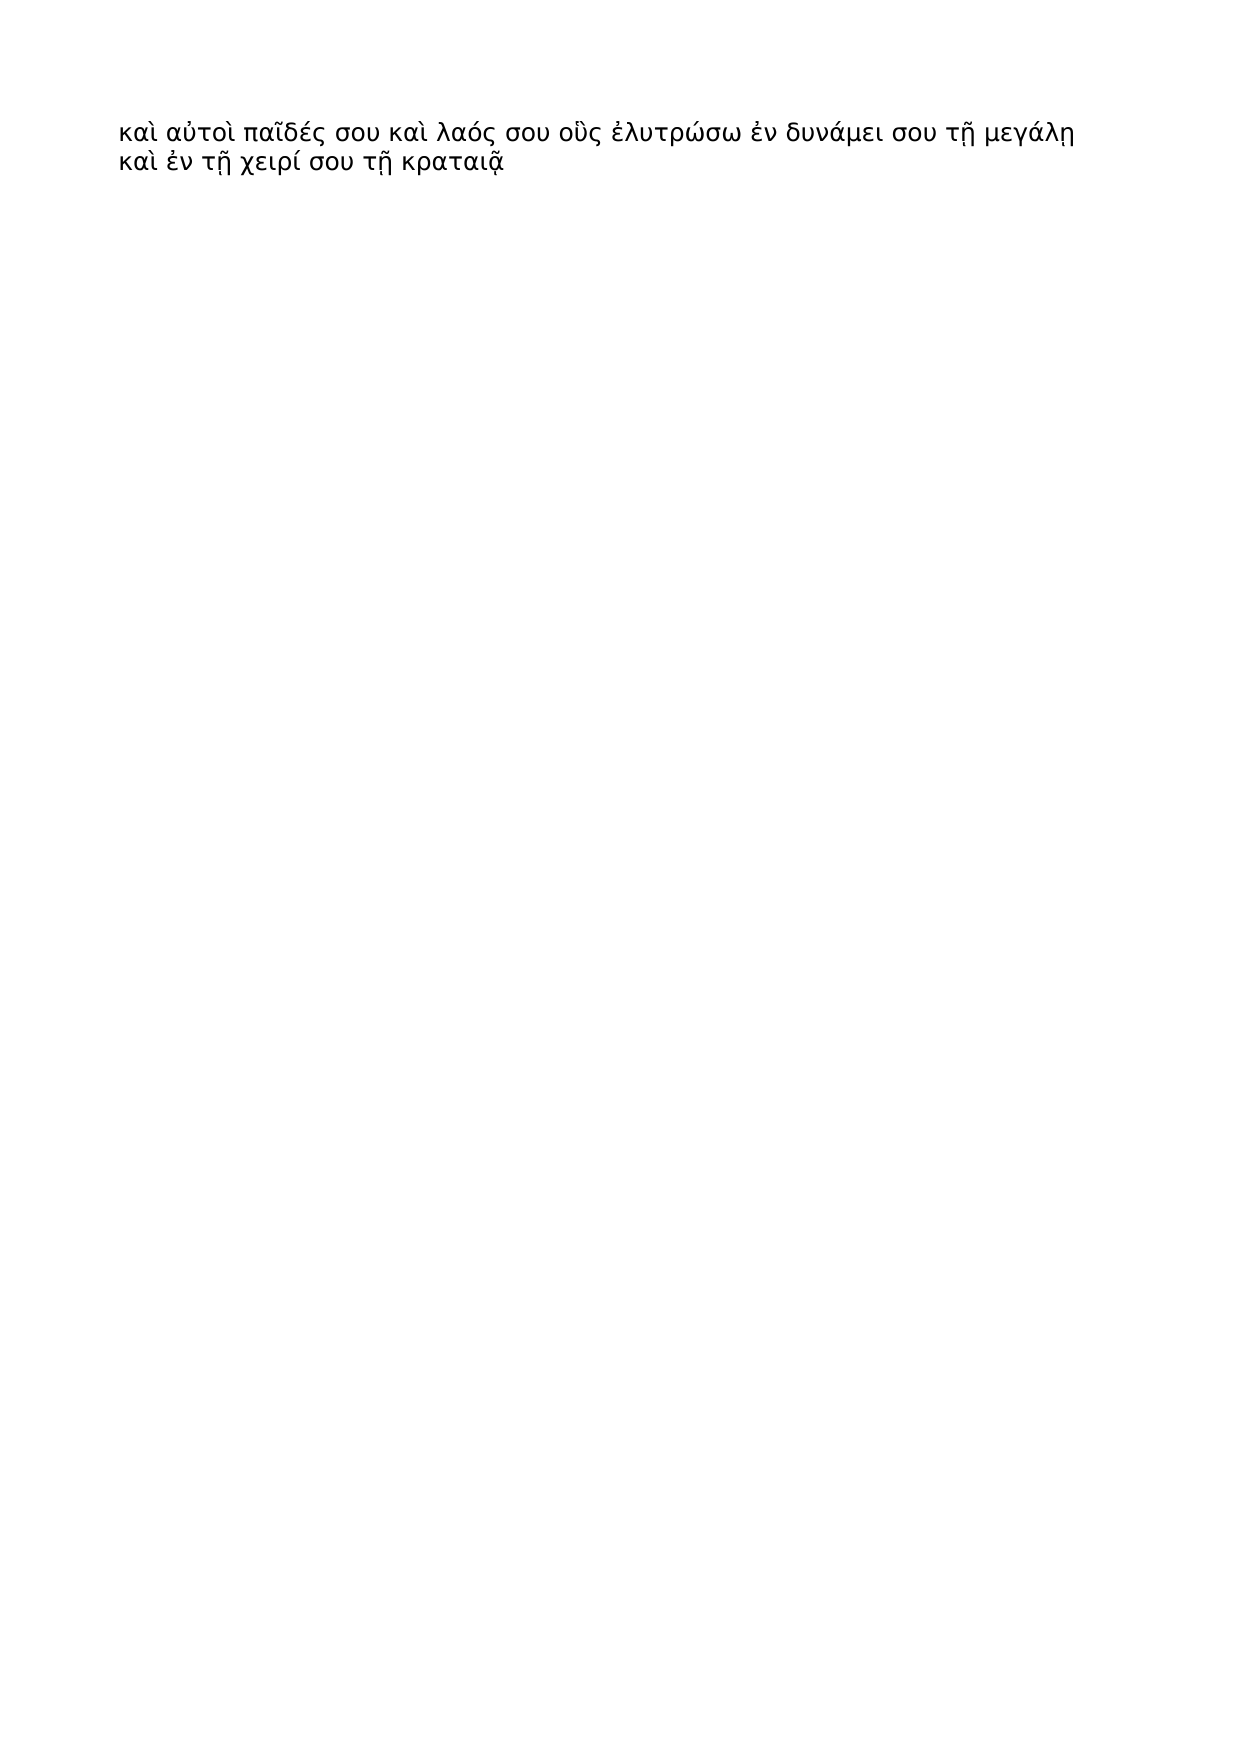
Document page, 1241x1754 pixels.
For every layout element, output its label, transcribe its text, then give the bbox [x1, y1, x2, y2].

text καὶ αὐτοὶ παῖδές σου καὶ λαός σου οὓς ἐλυτρώσω ἐν δυνάμει σου τῇ μεγάλῃ καὶ ἐν τῇ χειρί σου τῇ κραταιᾷ [118, 118, 1122, 176]
